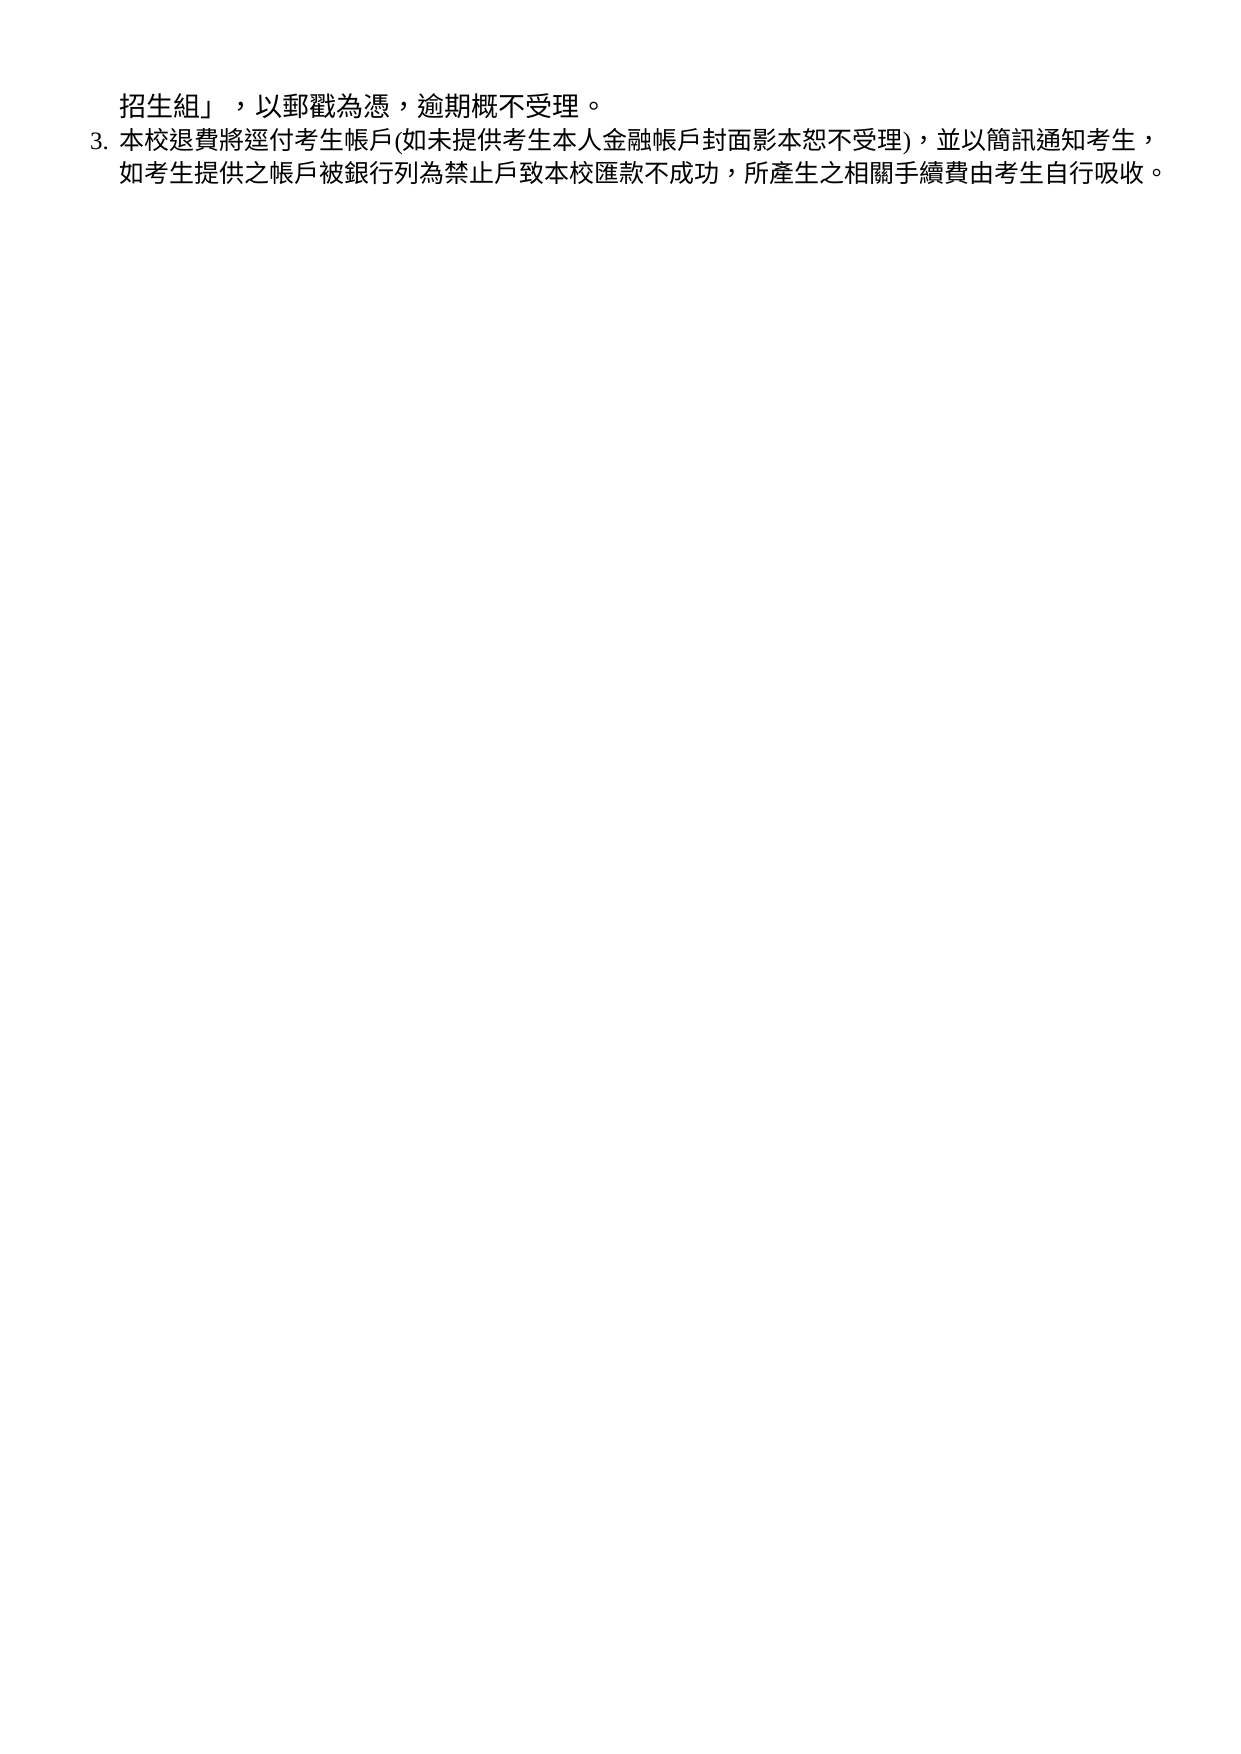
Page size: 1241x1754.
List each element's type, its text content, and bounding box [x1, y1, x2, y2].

list 招生組」，以郵戳為憑，逾期概不受理。 [90, 89, 1165, 123]
list 本校退費將逕付考生帳戶(如未提供考生本人金融帳戶封面影本恕不受理)，並以簡訊通知考生，如考生提供之帳戶被銀行列為禁止戶致本校匯款不成功，所產生之相關手續費由考生自行吸收。 [90, 123, 1165, 189]
